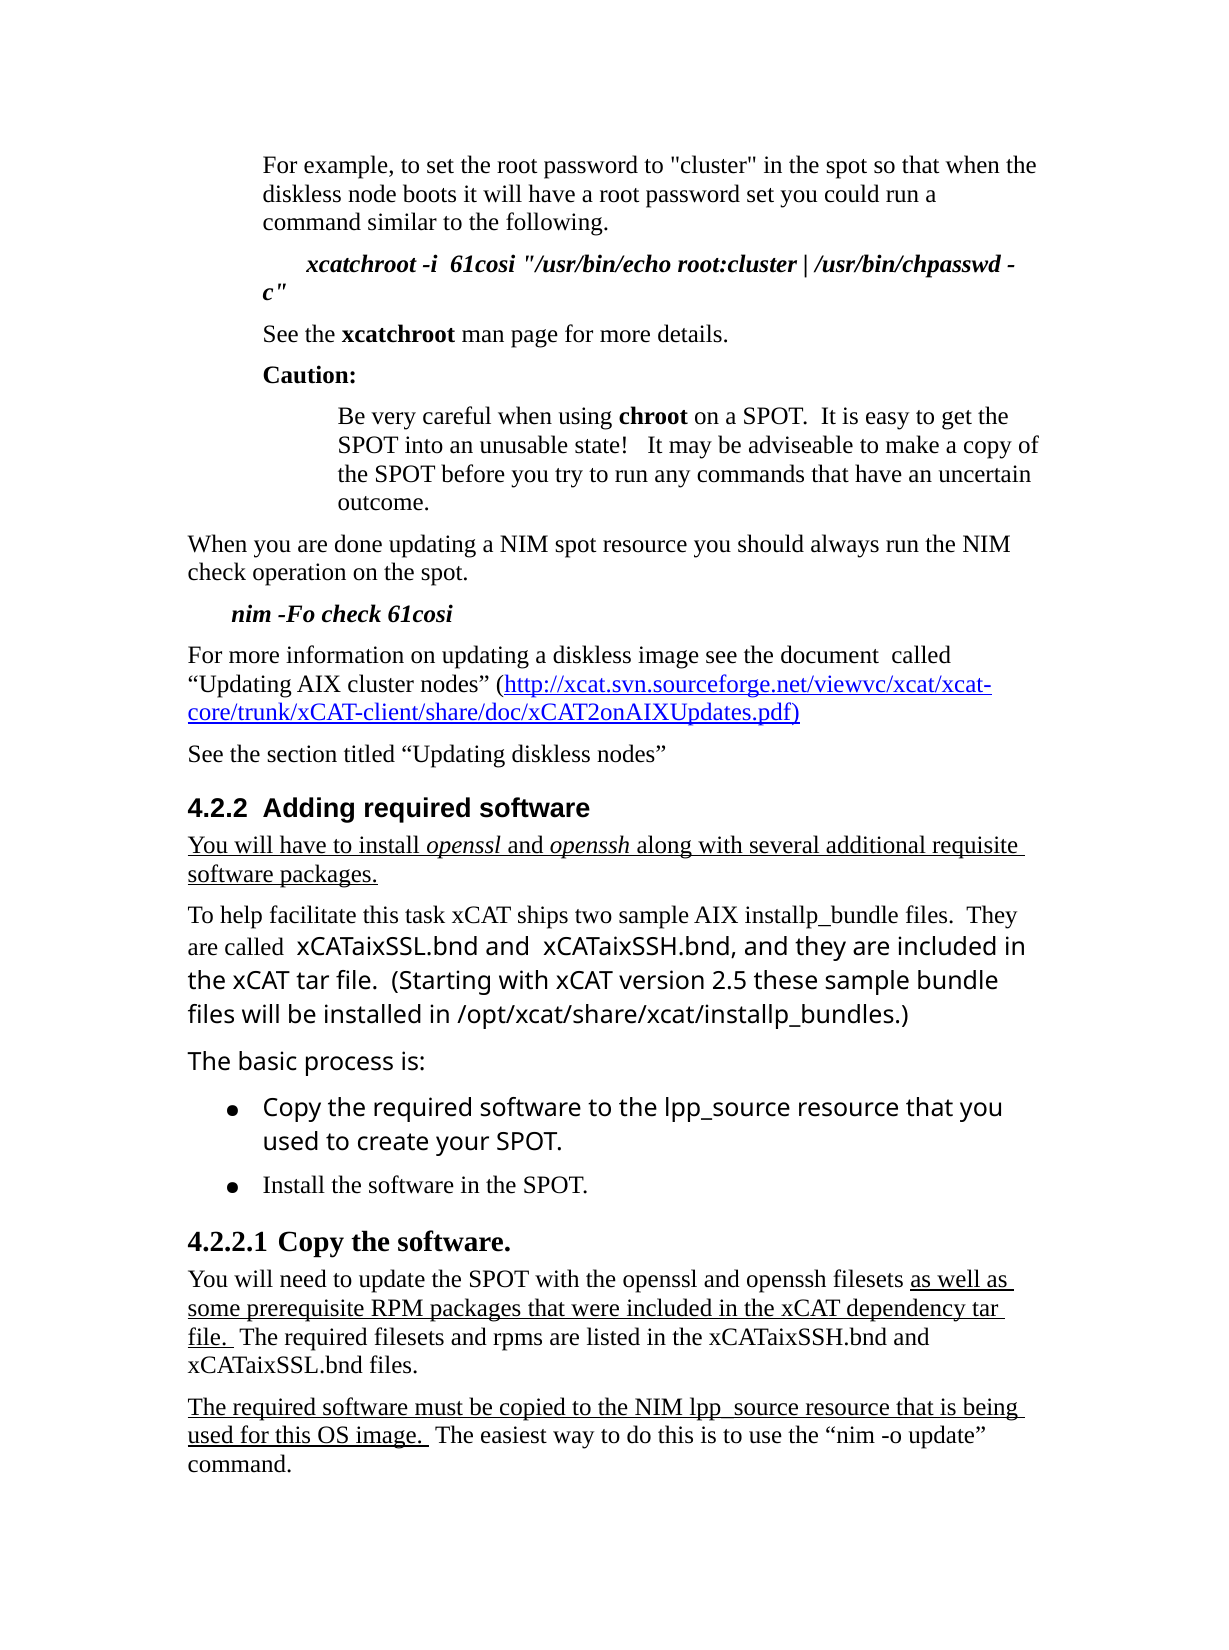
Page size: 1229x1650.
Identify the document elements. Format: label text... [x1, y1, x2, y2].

text When you are done updating a NIM spot resource you should always run the NIM check operation on the spot. [187, 529, 1041, 586]
text xcatchroot -i 61cosi "/usr/bin/echo root:cluster | /usr/bin/chpasswd -c" [262, 249, 1041, 306]
text For more information on updating a diskless image see the document called “Updating AIX cluster nodes” (http://xcat.svn.sourceforge.net/viewvc/xcat/xcat-core/trunk/xCAT-client/share/doc/xCAT2onAIXUpdates.pdf) [187, 640, 1041, 726]
text Caution: [262, 360, 1041, 389]
text The required software must be copied to the NIM lpp_source resource that is being used for this OS image. The easiest way to do this is to use the “nim -o update” command. [187, 1392, 1041, 1478]
text You will have to install openssl and openssh along with several additional requisite software packages. [187, 830, 1041, 887]
list Copy the required software to the lpp_source resource that you used to create your SPOT. [225, 1090, 1041, 1158]
text You will need to update the SPOT with the openssl and openssh filesets as well as some prerequisite RPM packages that were included in the xCAT dependency tar file. The required filesets and rpms are listed in the xCATaixSSH.bnd and xCATaixSSL.bnd files. [187, 1264, 1041, 1379]
subtitle Adding required software [187, 792, 1041, 824]
text See the section titled “Updating diskless nodes” [187, 739, 1041, 767]
text The basic process is: [187, 1043, 1041, 1077]
text Be very careful when using chroot on a SPOT. It is easy to get the SPOT into an unusable state! It may be adviseable to make a copy of the SPOT before you try to run any commands that have an uncertain outcome. [337, 401, 1041, 516]
text To help facilitate this task xCAT ships two sample AIX installp_bundle files. They are called xCATaixSSL.bnd and xCATaixSSH.bnd, and they are included in the xCAT tar file. (Starting with xCAT version 2.5 these sample bundle files will be installed in /opt/xcat/share/xcat/installp_bundles.) [187, 900, 1041, 1031]
list Install the software in the SPOT. [225, 1171, 1041, 1199]
subtitle Copy the software. [187, 1224, 1041, 1258]
text For example, to set the root password to "cluster" in the spot so that when the diskless node boots it will have a root password set you could run a command similar to the following. [262, 150, 1041, 236]
text nim -Fo check 61cosi [187, 599, 1041, 627]
text See the xcatchroot man page for more details. [262, 319, 1041, 347]
